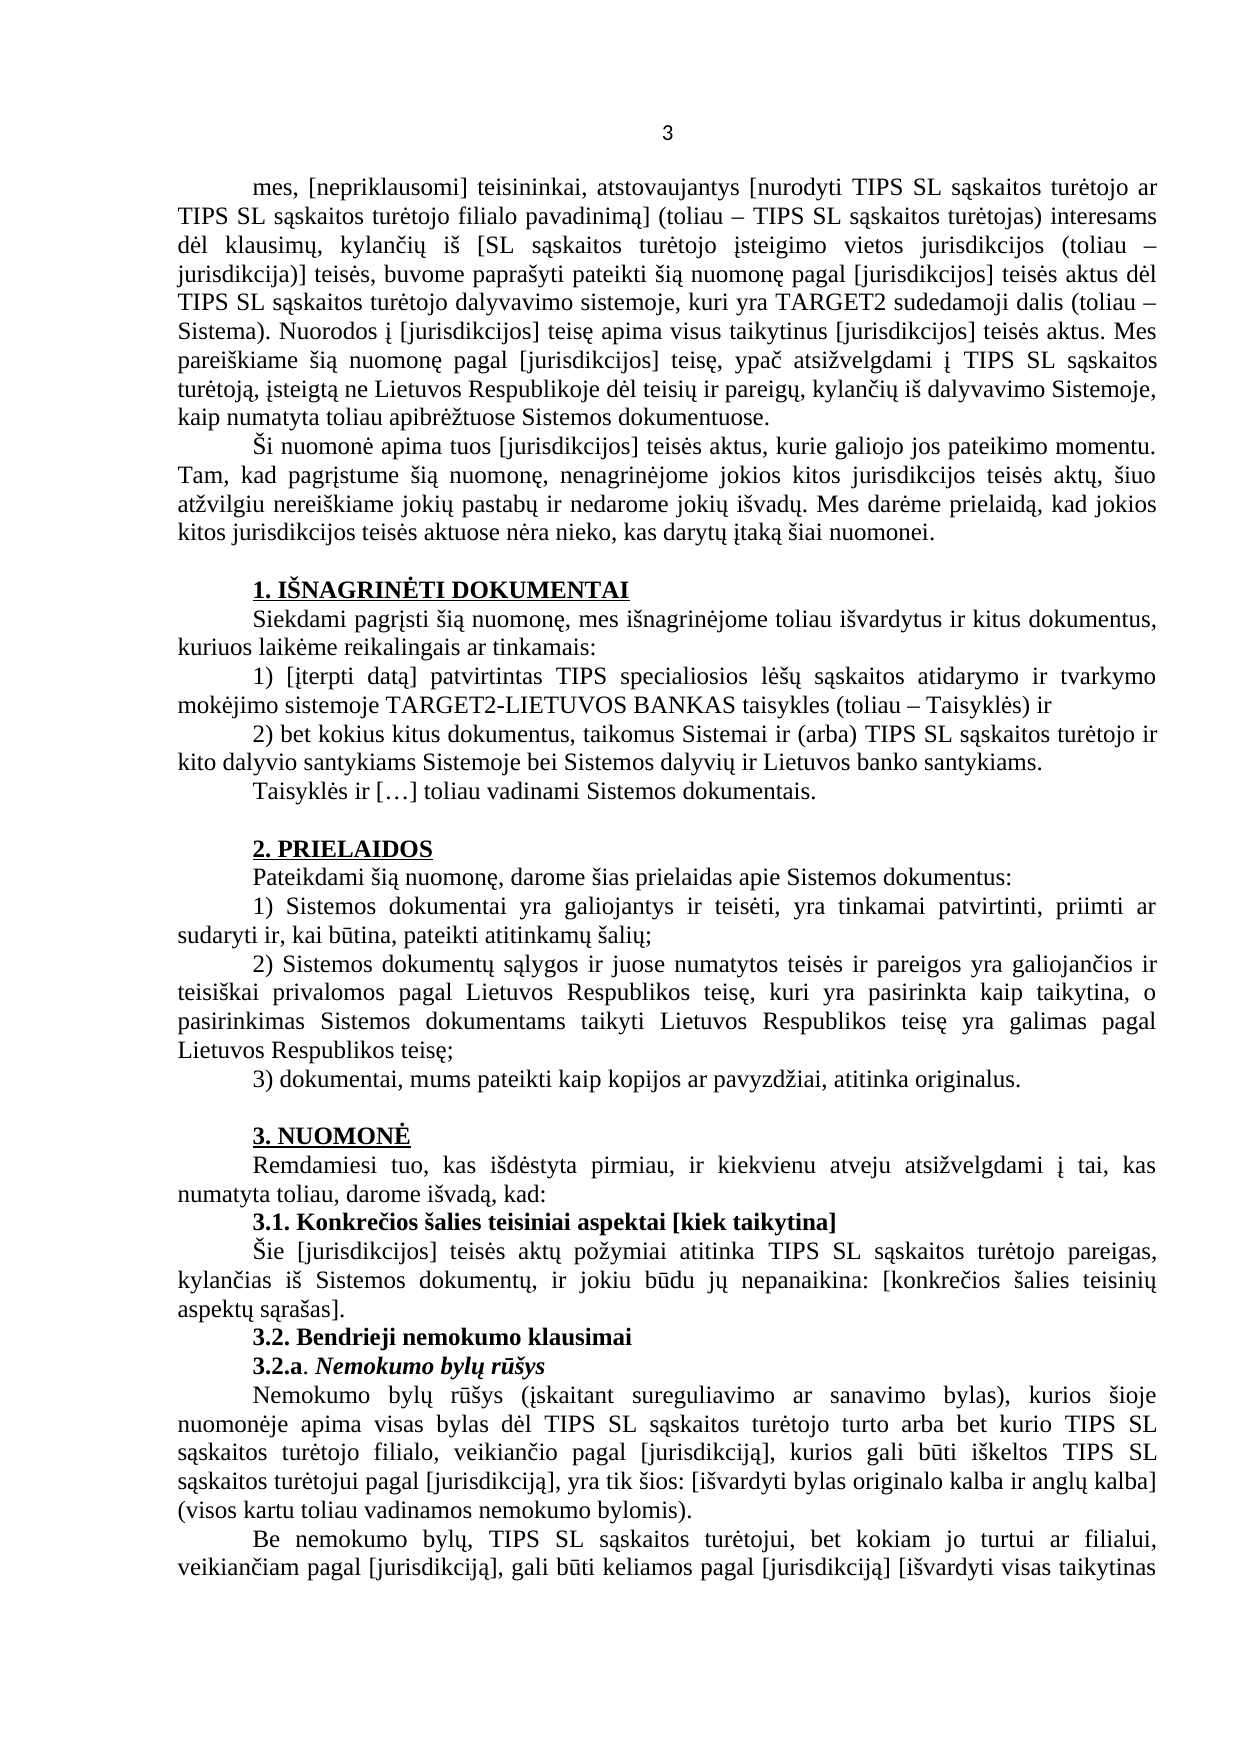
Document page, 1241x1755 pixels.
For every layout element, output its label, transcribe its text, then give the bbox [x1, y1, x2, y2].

text Šie [jurisdikcijos] teisės aktų požymiai atitinka TIPS SL sąskaitos turėtojo pareigas, kylančias iš Sistemos dokumentų, ir jokiu būdu jų nepanaikina: [konkrečios šalies teisinių aspektų sąrašas]. [177, 1236, 1158, 1322]
text Remdamiesi tuo, kas išdėstyta pirmiau, ir kiekvienu atveju atsižvelgdami į tai, kas numatyta toliau, darome išvadą, kad: [177, 1150, 1158, 1207]
text 3.2.a. Nemokumo bylų rūšys [177, 1351, 1158, 1380]
text 2) Sistemos dokumentų sąlygos ir juose numatytos teisės ir pareigos yra galiojančios ir teisiškai privalomos pagal Lietuvos Respublikos teisę, kuri yra pasirinkta kaip taikytina, o pasirinkimas Sistemos dokumentams taikyti Lietuvos Respublikos teisę yra galimas pagal Lietuvos Respublikos teisę; [177, 949, 1158, 1064]
text Taisyklės ir […] toliau vadinami Sistemos dokumentais. [177, 776, 1158, 805]
text Siekdami pagrįsti šią nuomonę, mes išnagrinėjome toliau išvardytus ir kitus dokumentus, kuriuos laikėme reikalingais ar tinkamais: [177, 604, 1158, 661]
text Nemokumo bylų rūšys (įskaitant sureguliavimo ar sanavimo bylas), kurios šioje nuomonėje apima visas bylas dėl TIPS SL sąskaitos turėtojo turto arba bet kurio TIPS SL sąskaitos turėtojo filialo, veikiančio pagal [jurisdikciją], kurios gali būti iškeltos TIPS SL sąskaitos turėtojui pagal [jurisdikciją], yra tik šios: [išvardyti bylas originalo kalba ir anglų kalba] (visos kartu toliau vadinamos nemokumo bylomis). [177, 1380, 1158, 1524]
text 1) [įterpti datą] patvirtintas TIPS specialiosios lėšų sąskaitos atidarymo ir tvarkymo mokėjimo sistemoje TARGET2-LIETUVOS BANKAS taisykles (toliau – Taisyklės) ir [177, 661, 1158, 719]
text 2. PRIELAIDOS [177, 834, 1158, 862]
text 3) dokumentai, mums pateikti kaip kopijos ar pavyzdžiai, atitinka originalus. [177, 1064, 1158, 1092]
text 1. IŠNAGRINĖTI DOKUMENTAI [177, 575, 1158, 604]
text 3.1. Konkrečios šalies teisiniai aspektai [kiek taikytina] [177, 1207, 1158, 1236]
text Be nemokumo bylų, TIPS SL sąskaitos turėtojui, bet kokiam jo turtui ar filialui, veikiančiam pagal [jurisdikciją], gali būti keliamos pagal [jurisdikciją] [išvardyti visas taikytinas [177, 1524, 1158, 1581]
text 2) bet kokius kitus dokumentus, taikomus Sistemai ir (arba) TIPS SL sąskaitos turėtojo ir kito dalyvio santykiams Sistemoje bei Sistemos dalyvių ir Lietuvos banko santykiams. [177, 719, 1158, 776]
text Ši nuomonė apima tuos [jurisdikcijos] teisės aktus, kurie galiojo jos pateikimo momentu. Tam, kad pagrįstume šią nuomonę, nenagrinėjome jokios kitos jurisdikcijos teisės aktų, šiuo atžvilgiu nereiškiame jokių pastabų ir nedarome jokių išvadų. Mes darėme prielaidą, kad jokios kitos jurisdikcijos teisės aktuose nėra nieko, kas darytų įtaką šiai nuomonei. [177, 431, 1158, 546]
text 1) Sistemos dokumentai yra galiojantys ir teisėti, yra tinkamai patvirtinti, priimti ar sudaryti ir, kai būtina, pateikti atitinkamų šalių; [177, 891, 1158, 949]
text Pateikdami šią nuomonę, darome šias prielaidas apie Sistemos dokumentus: [177, 862, 1158, 891]
text 3.2. Bendrieji nemokumo klausimai [177, 1322, 1158, 1351]
text 3. NUOMONĖ [177, 1121, 1158, 1150]
text mes, [nepriklausomi] teisininkai, atstovaujantys [nurodyti TIPS SL sąskaitos turėtojo ar TIPS SL sąskaitos turėtojo filialo pavadinimą] (toliau – TIPS SL sąskaitos turėtojas) interesams dėl klausimų, kylančių iš [SL sąskaitos turėtojo įsteigimo vietos jurisdikcijos (toliau – jurisdikcija)] teisės, buvome paprašyti pateikti šią nuomonę pagal [jurisdikcijos] teisės aktus dėl TIPS SL sąskaitos turėtojo dalyvavimo sistemoje, kuri yra TARGET2 sudedamoji dalis (toliau – Sistema). Nuorodos į [jurisdikcijos] teisę apima visus taikytinus [jurisdikcijos] teisės aktus. Mes pareiškiame šią nuomonę pagal [jurisdikcijos] teisę, ypač atsižvelgdami į TIPS SL sąskaitos turėtoją, įsteigtą ne Lietuvos Respublikoje dėl teisių ir pareigų, kylančių iš dalyvavimo Sistemoje, kaip numatyta toliau apibrėžtuose Sistemos dokumentuose. [177, 172, 1158, 431]
